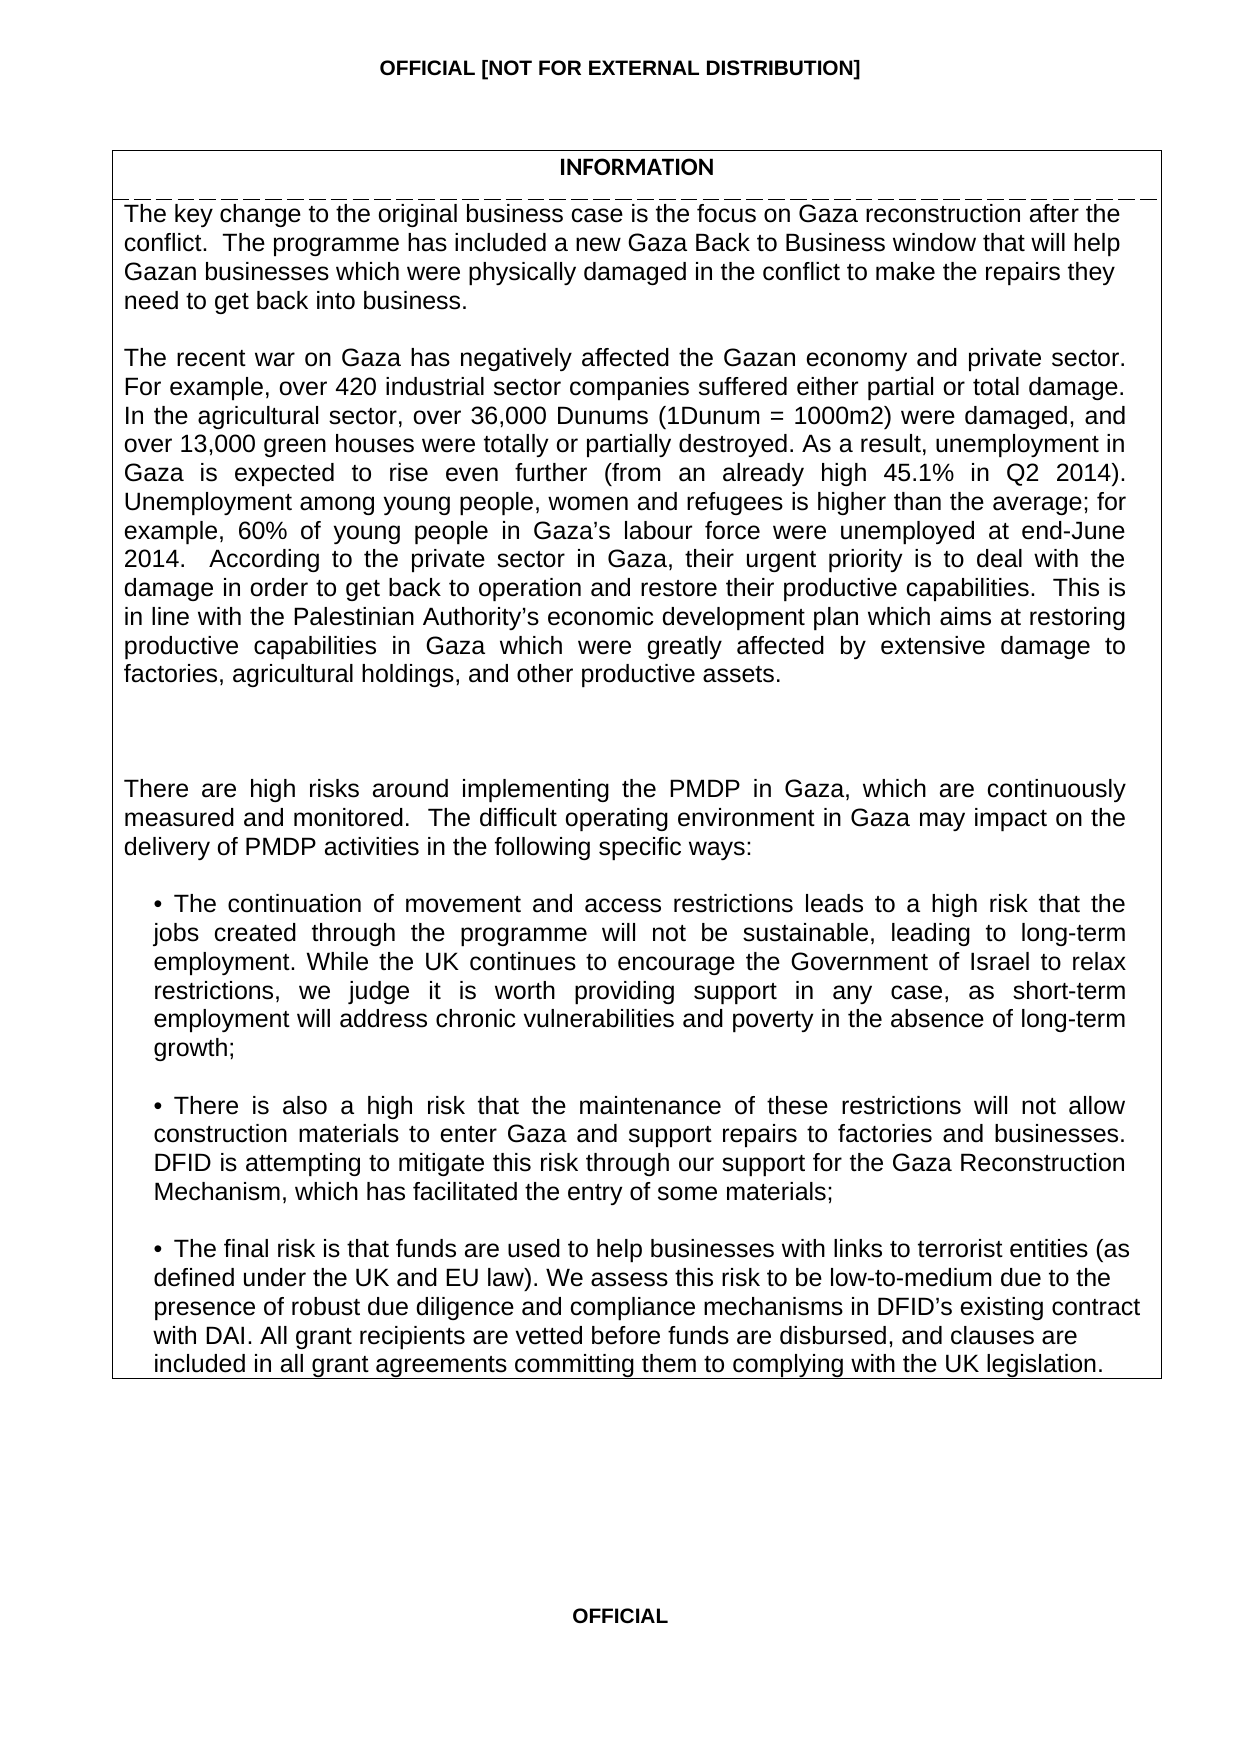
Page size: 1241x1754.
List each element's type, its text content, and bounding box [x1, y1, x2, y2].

table_cell The key change to the original business case is the focus on Gaza reconstruction after the conflict. The programme has included a new Gaza Back to Business window that will help Gazan businesses which were physically damaged in the conflict to make the repairs they need to get back into business. The recent war on Gaza has negatively affected the Gazan economy and private sector. For example, over 420 industrial sector companies suffered either partial or total damage. In the agricultural sector, over 36,000 Dunums (1Dunum = 1000m2) were damaged, and over 13,000 green houses were totally or partially destroyed. As a result, unemployment in Gaza is expected to rise even further (from an already high 45.1% in Q2 2014). Unemployment among young people, women and refugees is higher than the average; for example, 60% of young people in Gaza’s labour force were unemployed at end-June 2014. According to the private sector in Gaza, their urgent priority is to deal with the damage in order to get back to operation and restore their productive capabilities. This is in line with the Palestinian Authority’s economic development plan which aims at restoring productive capabilities in Gaza which were greatly affected by extensive damage to factories, agricultural holdings, and other productive assets. There are high risks around implementing the PMDP in Gaza, which are continuously measured and monitored. The difficult operating environment in Gaza may impact on the delivery of PMDP activities in the following specific ways: • The continuation of movement and access restrictions leads to a high risk that the jobs created through the programme will not be sustainable, leading to long-term employment. While the UK continues to encourage the Government of Israel to relax restrictions, we judge it is worth providing support in any case, as short-term employment will address chronic vulnerabilities and poverty in the absence of long-term growth; • There is also a high risk that the maintenance of these restrictions will not allow construction materials to enter Gaza and support repairs to factories and businesses. DFID is attempting to mitigate this risk through our support for the Gaza Reconstruction Mechanism, which has facilitated the entry of some materials; • The final risk is that funds are used to help businesses with links to terrorist entities (as defined under the UK and EU law). We assess this risk to be low-to-medium due to the presence of robust due diligence and compliance mechanisms in DFID’s existing contract with DAI. All grant recipients are vetted before funds are disbursed, and clauses are included in all grant agreements committing them to complying with the UK legislation. [113, 199, 1161, 1378]
table_header INFORMATION [113, 151, 1161, 198]
